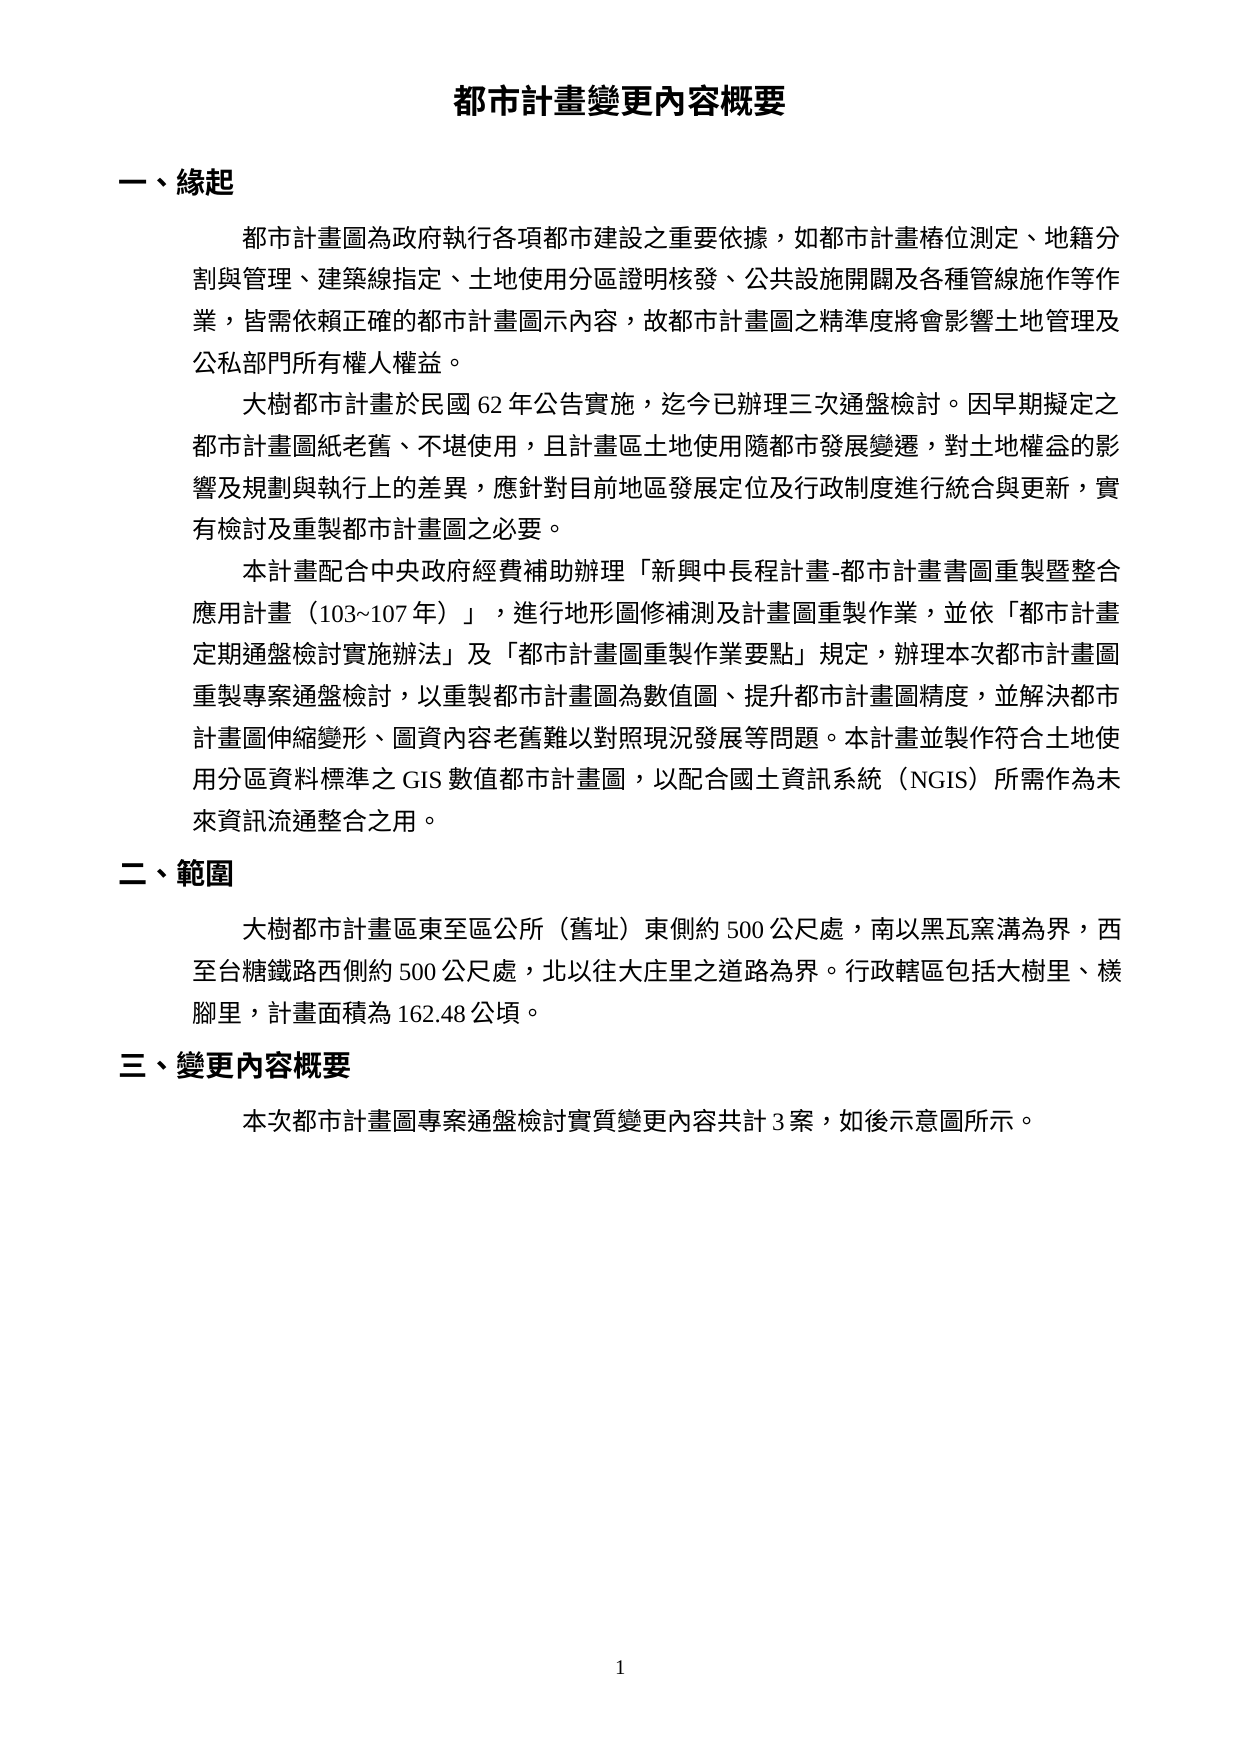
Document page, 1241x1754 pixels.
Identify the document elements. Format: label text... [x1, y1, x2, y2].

text 都市計畫圖為政府執行各項都市建設之重要依據，如都市計畫樁位測定、地籍分割與管理、建築線指定、土地使用分區證明核發、公共設施開闢及各種管線施作等作業，皆需依賴正確的都市計畫圖示內容，故都市計畫圖之精準度將會影響土地管理及公私部門所有權人權益。 [192, 214, 1122, 381]
text 本計畫配合中央政府經費補助辦理「新興中長程計畫-都市計畫書圖重製暨整合應用計畫（103~107年）」，進行地形圖修補測及計畫圖重製作業，並依「都市計畫定期通盤檢討實施辦法」及「都市計畫圖重製作業要點」規定，辦理本次都市計畫圖重製專案通盤檢討，以重製都市計畫圖為數值圖、提升都市計畫圖精度，並解決都市計畫圖伸縮變形、圖資內容老舊難以對照現況發展等問題。本計畫並製作符合土地使用分區資料標準之GIS數值都市計畫圖，以配合國土資訊系統（NGIS）所需作為未來資訊流通整合之用。 [192, 547, 1122, 839]
subtitle 都市計畫變更內容概要 [118, 75, 1122, 123]
subtitle 三、變更內容概要 [118, 1043, 1122, 1085]
text 大樹都市計畫於民國62年公告實施，迄今已辦理三次通盤檢討。因早期擬定之都市計畫圖紙老舊、不堪使用，且計畫區土地使用隨都市發展變遷，對土地權益的影響及規劃與執行上的差異，應針對目前地區發展定位及行政制度進行統合與更新，實有檢討及重製都市計畫圖之必要。 [192, 381, 1122, 547]
subtitle 二、範圍 [118, 851, 1122, 893]
text 大樹都市計畫區東至區公所（舊址）東側約500公尺處，南以黑瓦窯溝為界，西至台糖鐵路西側約500公尺處，北以往大庄里之道路為界。行政轄區包括大樹里、檨腳里，計畫面積為162.48公頃。 [192, 906, 1122, 1031]
text 本次都市計畫圖專案通盤檢討實質變更內容共計3案，如後示意圖所示。 [192, 1097, 1122, 1139]
subtitle 一、緣起 [118, 160, 1122, 201]
